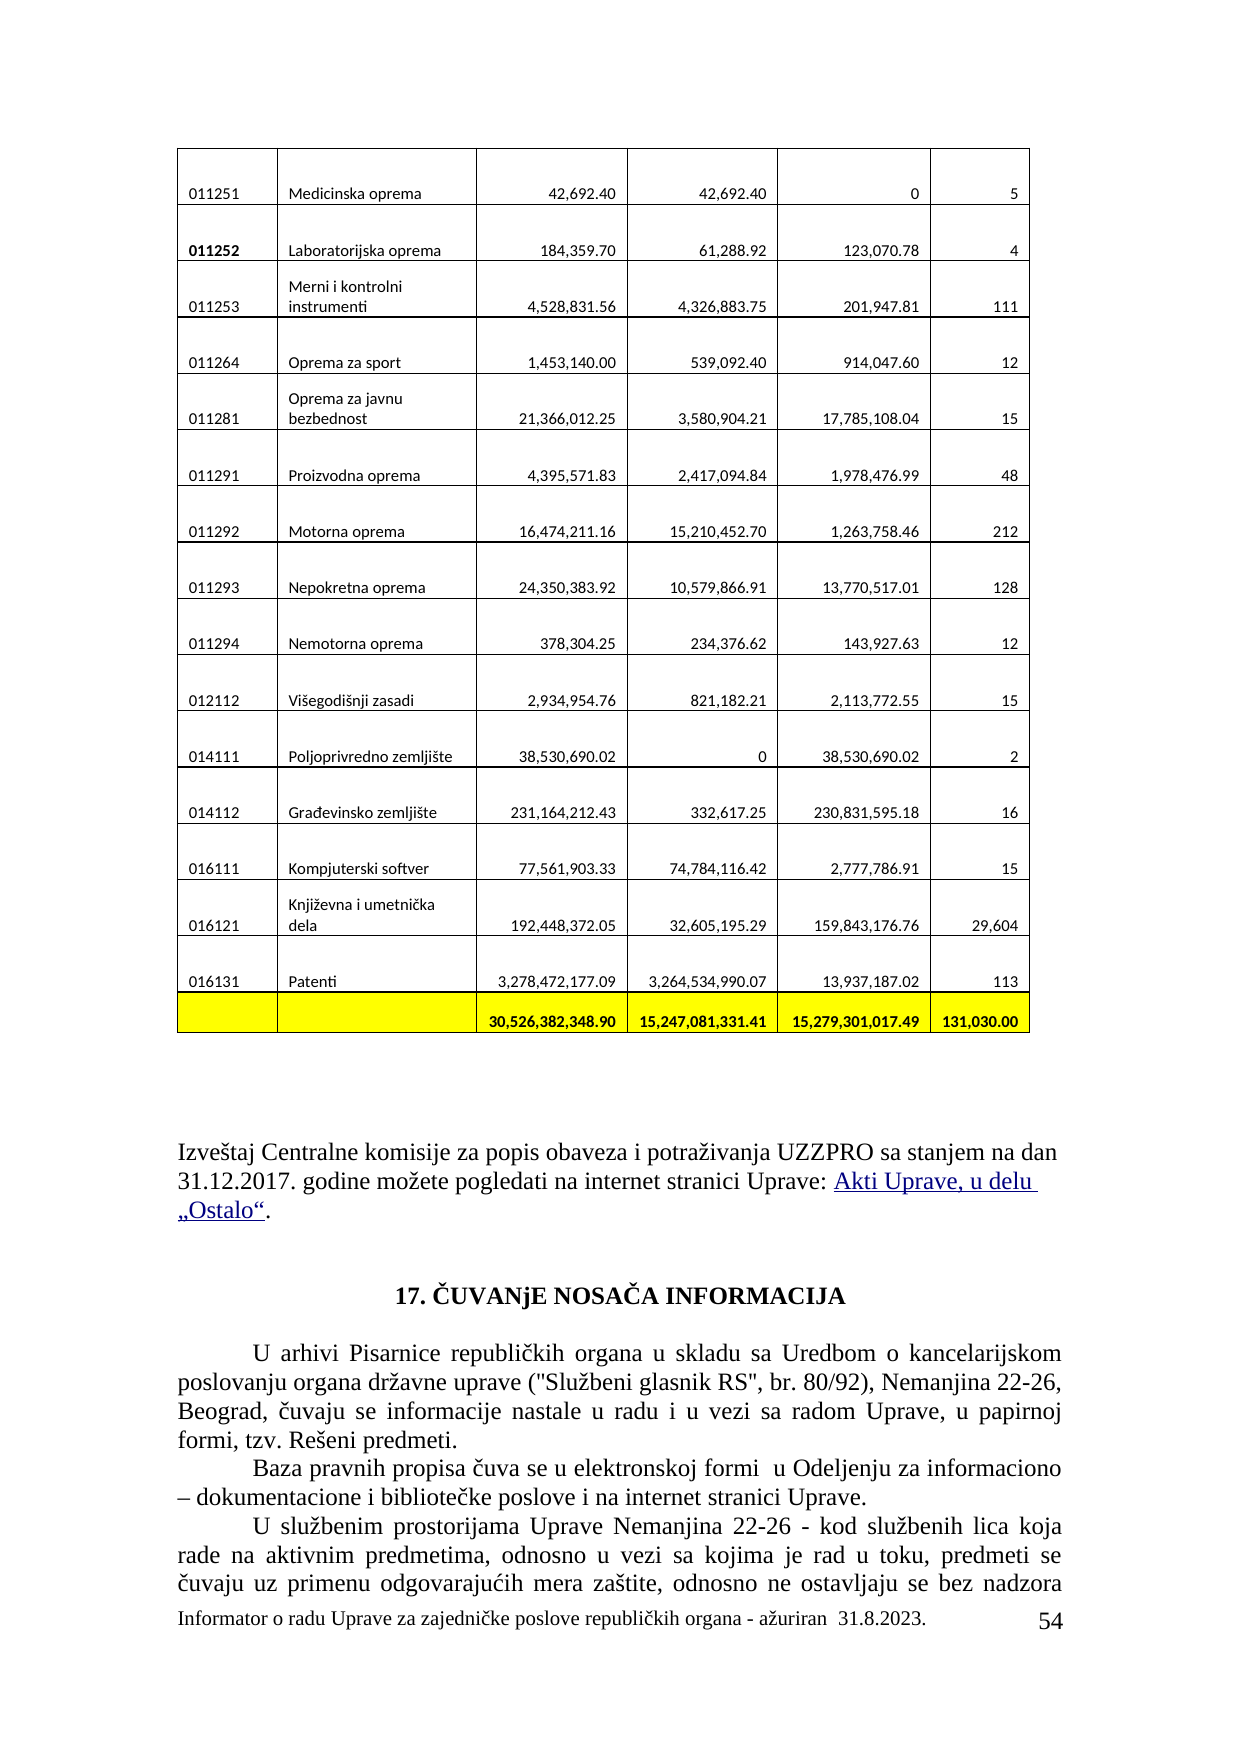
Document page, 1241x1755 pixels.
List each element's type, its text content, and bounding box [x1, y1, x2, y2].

table_cell 231,164,212.43 [477, 768, 627, 823]
table_cell Građevinsko zemljište [278, 768, 476, 823]
table_cell 2,113,772.55 [778, 655, 930, 710]
table_cell 192,448,372.05 [477, 880, 627, 935]
table_cell 1,978,476.99 [778, 430, 930, 485]
table_cell 12 [931, 599, 1029, 654]
table_cell 1,453,140.00 [477, 318, 627, 373]
table_cell 1,263,758.46 [778, 486, 930, 541]
table_cell 48 [931, 430, 1029, 485]
table_cell 15,247,081,331.41 [628, 993, 777, 1032]
table_cell 234,376.62 [628, 599, 777, 654]
table_cell 4,395,571.83 [477, 430, 627, 485]
table_cell 4 [931, 205, 1029, 260]
table_cell 011293 [178, 543, 277, 598]
table_cell 011253 [178, 261, 277, 316]
table_cell 15 [931, 824, 1029, 879]
subtitle 17. ČUVANјE NOSAČA INFORMACIJA [177, 1281, 1063, 1310]
table_cell 113 [931, 936, 1029, 991]
table_cell 4,528,831.56 [477, 261, 627, 316]
table_cell 38,530,690.02 [778, 711, 930, 766]
table_cell Kompjuterski softver [278, 824, 476, 879]
table_cell Poljoprivredno zemljište [278, 711, 476, 766]
table_cell 5 [931, 149, 1029, 204]
table_cell 30,526,382,348.90 [477, 993, 627, 1032]
table_cell 128 [931, 543, 1029, 598]
table_cell 42,692.40 [477, 149, 627, 204]
table_cell Patenti [278, 936, 476, 991]
table_cell 3,580,904.21 [628, 374, 777, 429]
table_cell 014112 [178, 768, 277, 823]
table_cell 011264 [178, 318, 277, 373]
table_cell Književna i umetnička dela [278, 880, 476, 935]
text Izveštaj Centralne komisije za popis obaveza i potraživanja UZZPRO sa stanjem na dan 31.12.2017. godine možete pogledati na internet stranici Uprave: Akti Uprave, u delu „Ostalo“. [177, 1137, 1063, 1223]
table_cell Proizvodna oprema [278, 430, 476, 485]
table_cell 24,350,383.92 [477, 543, 627, 598]
table_cell 212 [931, 486, 1029, 541]
table_cell 011292 [178, 486, 277, 541]
table_cell 0 [628, 711, 777, 766]
table_cell Oprema za javnu bezbednost [278, 374, 476, 429]
text U službenim prostorijama Uprave Nemanjina 22-26 - kod službenih lica koja rade na aktivnim predmetima, odnosno u vezi sa kojima je rad u toku, predmeti se čuvaju uz primenu odgovarajućih mera zaštite, odnosno ne ostavlјaju se bez nadzora [177, 1511, 1063, 1597]
table_cell 2,777,786.91 [778, 824, 930, 879]
table_cell 74,784,116.42 [628, 824, 777, 879]
table_cell Oprema za sport [278, 318, 476, 373]
table_cell 016111 [178, 824, 277, 879]
table_cell 821,182.21 [628, 655, 777, 710]
table_cell 15 [931, 655, 1029, 710]
table_cell 230,831,595.18 [778, 768, 930, 823]
table_cell [278, 993, 476, 1032]
table_cell 123,070.78 [778, 205, 930, 260]
table_cell Medicinska oprema [278, 149, 476, 204]
table_cell [178, 993, 277, 1032]
table_cell 10,579,866.91 [628, 543, 777, 598]
table_cell 011251 [178, 149, 277, 204]
table_cell 011294 [178, 599, 277, 654]
table_cell Nepokretna oprema [278, 543, 476, 598]
text Baza pravnih propisa čuva se u elektronskoj formi u Odelјenju za informaciono – dokumentacione i bibliotečke poslove i na internet stranici Uprave. [177, 1453, 1063, 1511]
table_cell 2,934,954.76 [477, 655, 627, 710]
table_cell 159,843,176.76 [778, 880, 930, 935]
table_cell 77,561,903.33 [477, 824, 627, 879]
text U arhivi Pisarnice republičkih organa u skladu sa Uredbom o kancelarijskom poslovanju organa državne uprave (''Službeni glasnik RS'', br. 80/92), Nemanjina 22-26, Beograd, čuvaju se informacije nastale u radu i u vezi sa radom Uprave, u papirnoj formi, tzv. Rešeni predmeti. [177, 1338, 1063, 1453]
table_cell 011281 [178, 374, 277, 429]
table_cell 15,210,452.70 [628, 486, 777, 541]
table_cell 111 [931, 261, 1029, 316]
table_cell 016131 [178, 936, 277, 991]
table_cell 32,605,195.29 [628, 880, 777, 935]
table_cell 42,692.40 [628, 149, 777, 204]
table_cell 3,264,534,990.07 [628, 936, 777, 991]
table_cell 131,030.00 [931, 993, 1029, 1032]
table_cell 0 [778, 149, 930, 204]
table_cell 016121 [178, 880, 277, 935]
table_cell 201,947.81 [778, 261, 930, 316]
table_cell 15 [931, 374, 1029, 429]
table_cell 15,279,301,017.49 [778, 993, 930, 1032]
table_cell 13,937,187.02 [778, 936, 930, 991]
table_cell 332,617.25 [628, 768, 777, 823]
table_cell 3,278,472,177.09 [477, 936, 627, 991]
table_cell 12 [931, 318, 1029, 373]
table_cell 2 [931, 711, 1029, 766]
table_cell 17,785,108.04 [778, 374, 930, 429]
table_cell 014111 [178, 711, 277, 766]
table_cell 012112 [178, 655, 277, 710]
table_cell 21,366,012.25 [477, 374, 627, 429]
table_cell 29,604 [931, 880, 1029, 935]
table_cell Motorna oprema [278, 486, 476, 541]
table_cell 011291 [178, 430, 277, 485]
table_cell 914,047.60 [778, 318, 930, 373]
table_cell 4,326,883.75 [628, 261, 777, 316]
table_cell 143,927.63 [778, 599, 930, 654]
table_cell 16 [931, 768, 1029, 823]
table_cell 16,474,211.16 [477, 486, 627, 541]
table_cell 38,530,690.02 [477, 711, 627, 766]
table_cell Višegodišnji zasadi [278, 655, 476, 710]
table_cell 2,417,094.84 [628, 430, 777, 485]
table_cell Laboratorijska oprema [278, 205, 476, 260]
table_cell 011252 [178, 205, 277, 260]
table_cell 539,092.40 [628, 318, 777, 373]
table_cell 61,288.92 [628, 205, 777, 260]
table_cell 184,359.70 [477, 205, 627, 260]
table_cell 13,770,517.01 [778, 543, 930, 598]
table_cell Merni i kontrolni instrumenti [278, 261, 476, 316]
table_cell 378,304.25 [477, 599, 627, 654]
table_cell Nemotorna oprema [278, 599, 476, 654]
